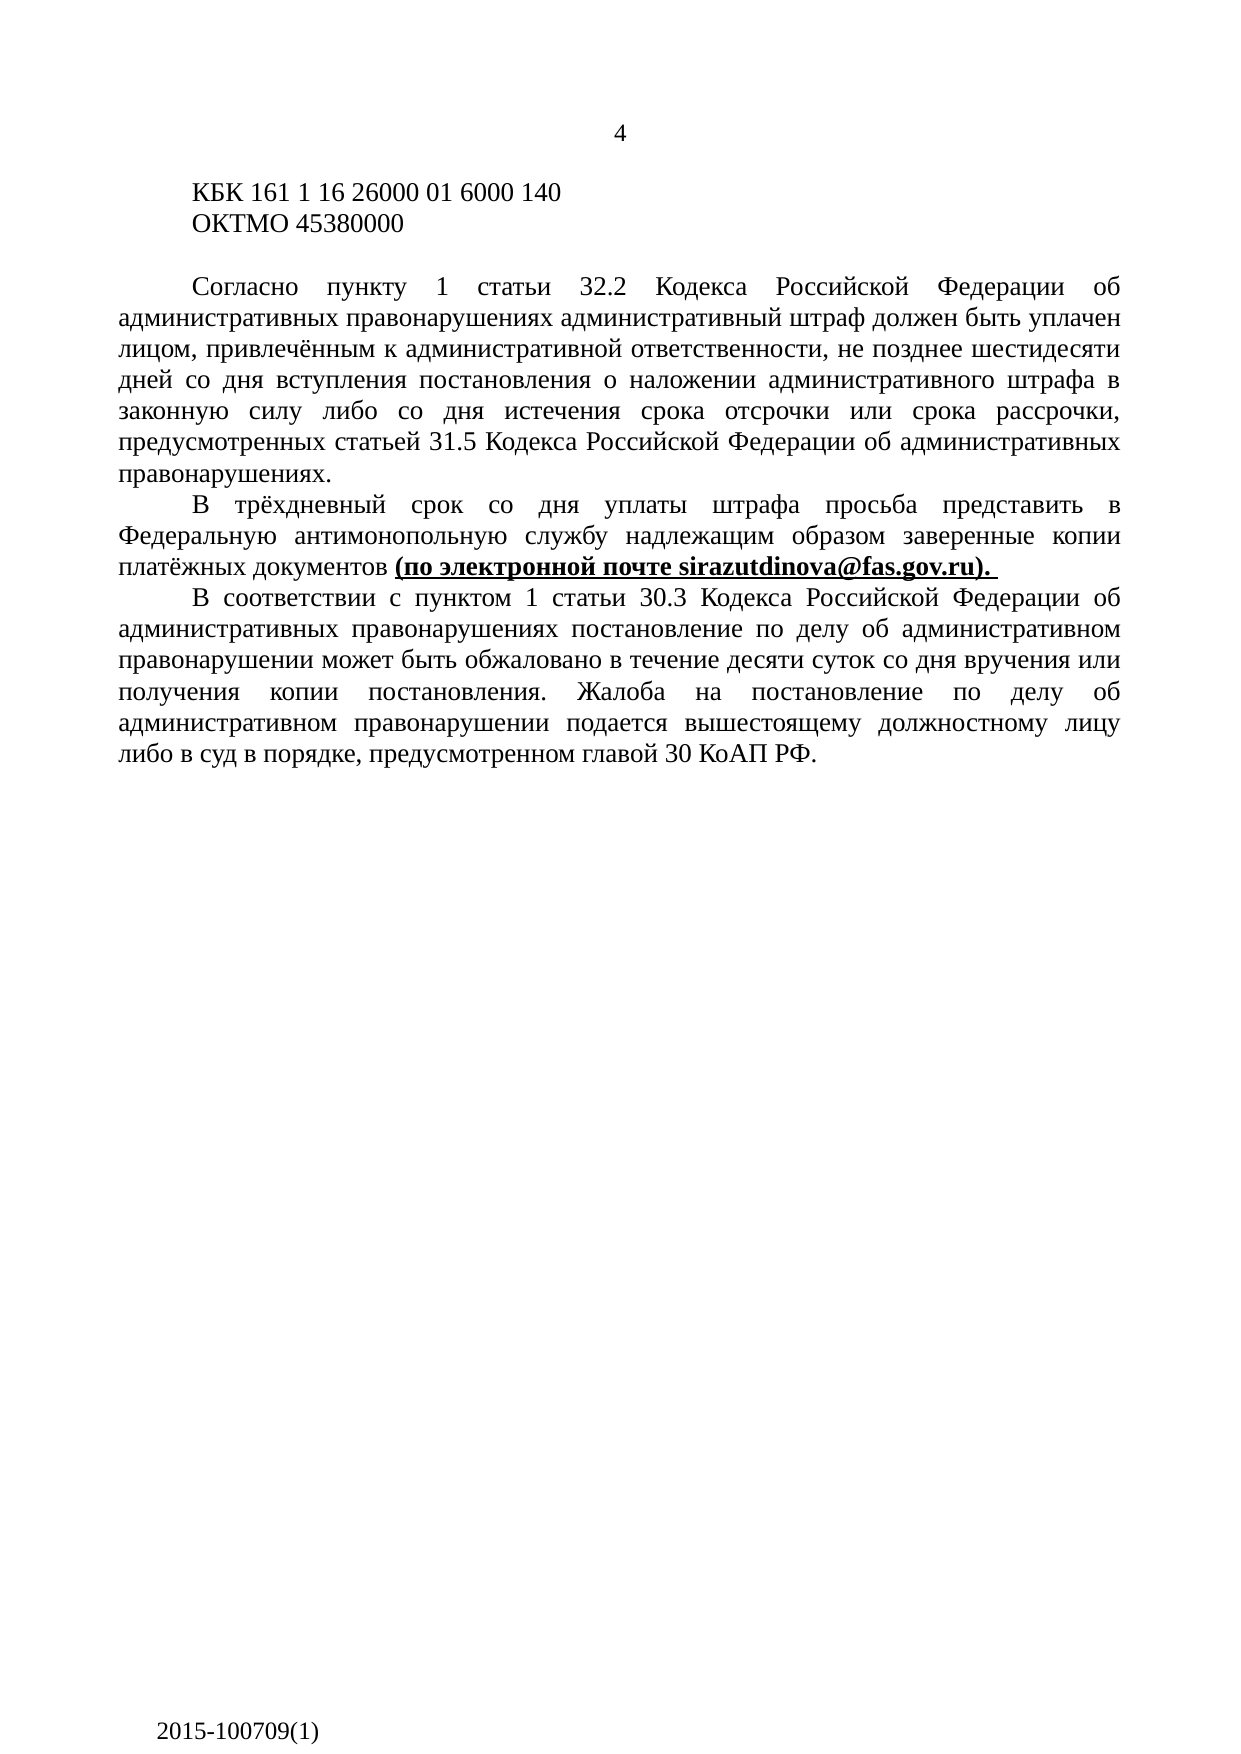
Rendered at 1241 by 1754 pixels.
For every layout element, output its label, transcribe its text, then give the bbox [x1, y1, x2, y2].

text КБК 161 1 16 26000 01 6000 140 [118, 176, 1122, 207]
text ОКТМО 45380000 [118, 207, 1122, 239]
text В трёхдневный срок со дня уплаты штрафа просьба представить в Федеральную антимонопольную службу надлежащим образом заверенные копии платёжных документов (по электронной почте sirazutdinova@fas.gov.ru). [118, 488, 1122, 581]
text Согласно пункту 1 статьи 32.2 Кодекса Российской Федерации об административных правонарушениях административный штраф должен быть уплачен лицом, привлечённым к административной ответственности, не позднее шестидесяти дней со дня вступления постановления о наложении административного штрафа в законную силу либо со дня истечения срока отсрочки или срока рассрочки, предусмотренных статьей 31.5 Кодекса Российской Федерации об административных правонарушениях. [118, 270, 1122, 488]
text В соответствии с пунктом 1 статьи 30.3 Кодекса Российской Федерации об административных правонарушениях постановление по делу об административном правонарушении может быть обжаловано в течение десяти суток со дня вручения или получения копии постановления. Жалоба на постановление по делу об административном правонарушении подается вышестоящему должностному лицу либо в суд в порядке, предусмотренном главой 30 КоАП РФ. [118, 581, 1122, 768]
